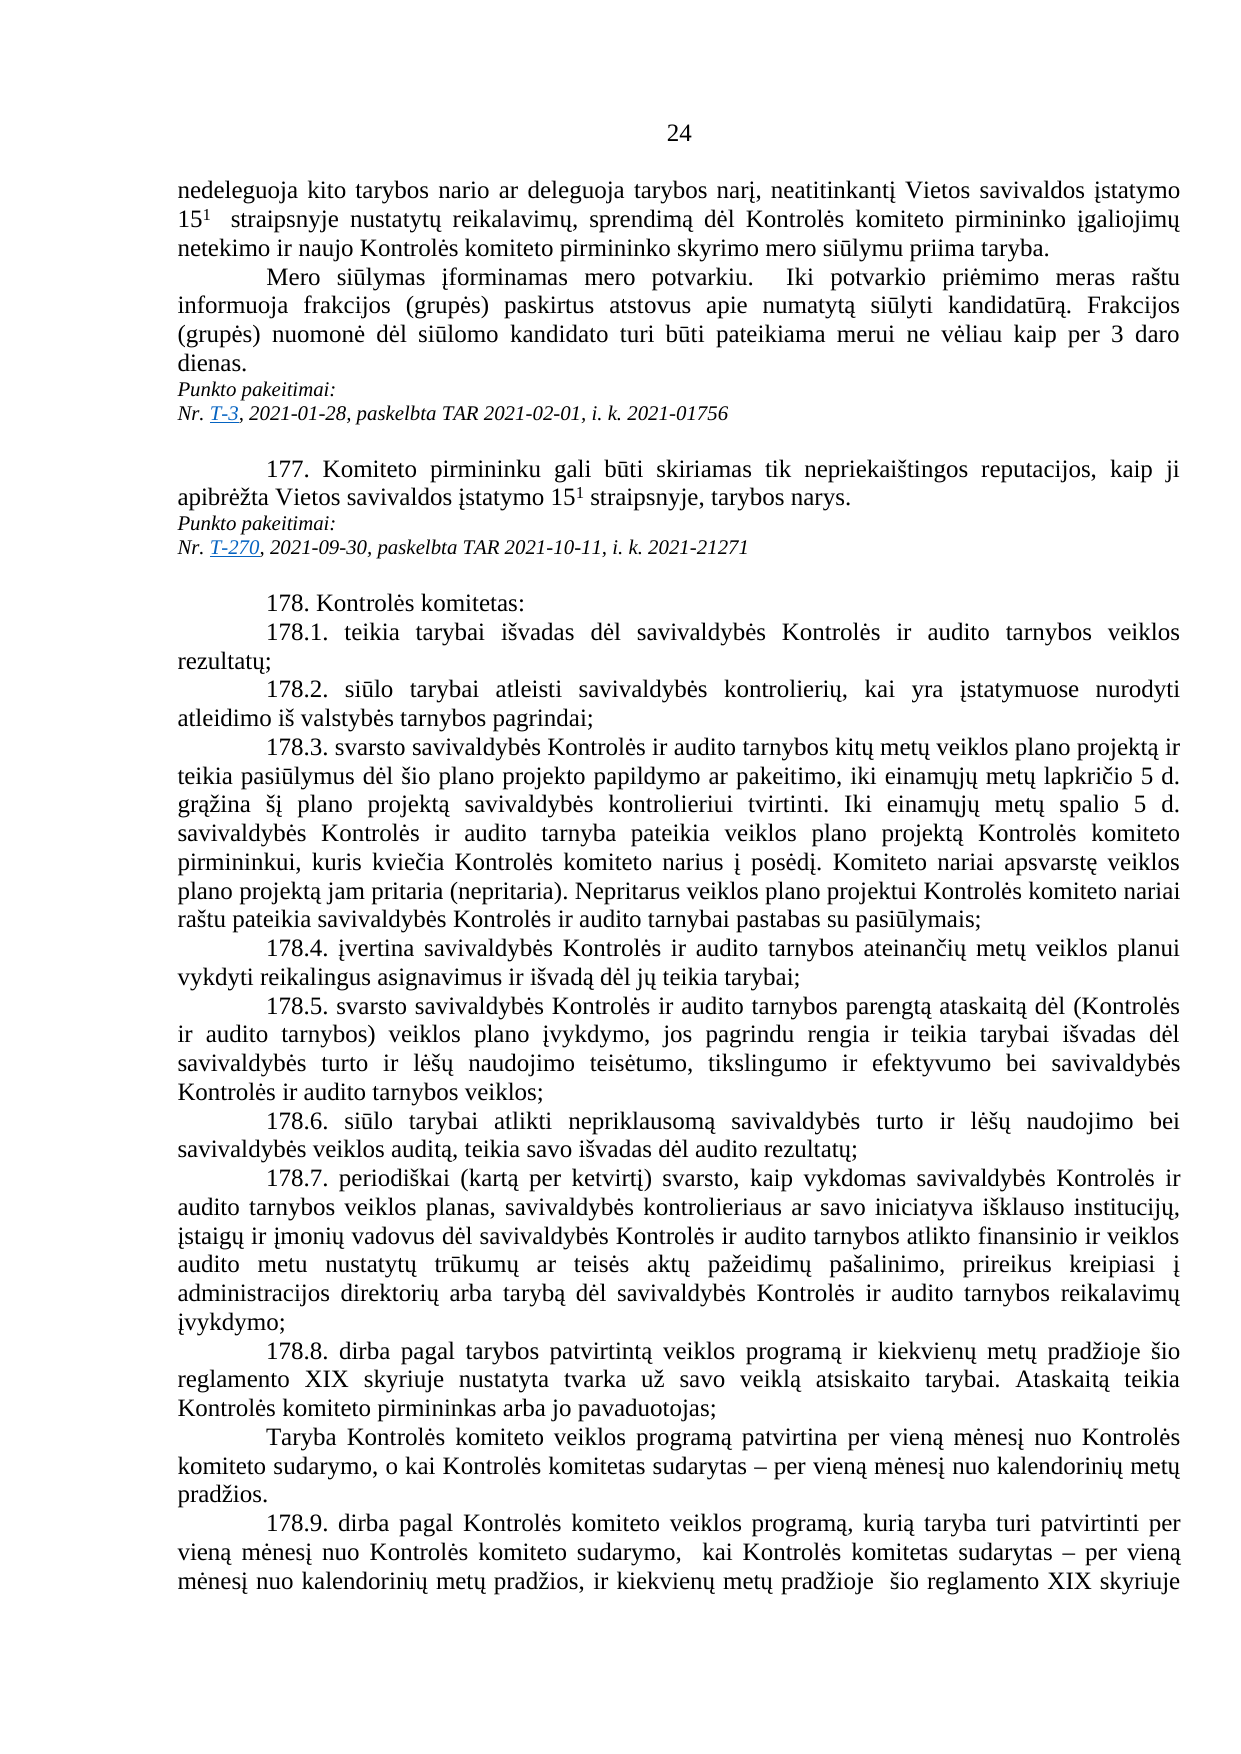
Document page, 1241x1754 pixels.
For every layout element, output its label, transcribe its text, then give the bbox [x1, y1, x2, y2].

text 178.6. siūlo tarybai atlikti nepriklausomą savivaldybės turto ir lėšų naudojimo bei savivaldybės veiklos auditą, teikia savo išvadas dėl audito rezultatų; [177, 1106, 1181, 1163]
text Punkto pakeitimai: [177, 511, 1181, 535]
text 177. Komiteto pirmininku gali būti skiriamas tik nepriekaištingos reputacijos, kaip ji apibrėžta Vietos savivaldos įstatymo 151 straipsnyje, tarybos narys. [177, 454, 1181, 511]
text nedeleguoja kito tarybos nario ar deleguoja tarybos narį, neatitinkantį Vietos savivaldos įstatymo 151 straipsnyje nustatytų reikalavimų, sprendimą dėl Kontrolės komiteto pirmininko įgaliojimų netekimo ir naujo Kontrolės komiteto pirmininko skyrimo mero siūlymu priima taryba. [177, 176, 1181, 262]
text 178.7. periodiškai (kartą per ketvirtį) svarsto, kaip vykdomas savivaldybės Kontrolės ir audito tarnybos veiklos planas, savivaldybės kontrolieriaus ar savo iniciatyva išklauso institucijų, įstaigų ir įmonių vadovus dėl savivaldybės Kontrolės ir audito tarnybos atlikto finansinio ir veiklos audito metu nustatytų trūkumų ar teisės aktų pažeidimų pašalinimo, prireikus kreipiasi į administracijos direktorių arba tarybą dėl savivaldybės Kontrolės ir audito tarnybos reikalavimų įvykdymo; [177, 1163, 1181, 1336]
text 178.9. dirba pagal Kontrolės komiteto veiklos programą, kurią taryba turi patvirtinti per vieną mėnesį nuo Kontrolės komiteto sudarymo, kai Kontrolės komitetas sudarytas – per vieną mėnesį nuo kalendorinių metų pradžios, ir kiekvienų metų pradžioje šio reglamento XIX skyriuje [177, 1508, 1181, 1594]
text 178.8. dirba pagal tarybos patvirtintą veiklos programą ir kiekvienų metų pradžioje šio reglamento XIX skyriuje nustatyta tvarka už savo veiklą atsiskaito tarybai. Ataskaitą teikia Kontrolės komiteto pirmininkas arba jo pavaduotojas; [177, 1336, 1181, 1422]
text 178.1. teikia tarybai išvadas dėl savivaldybės Kontrolės ir audito tarnybos veiklos rezultatų; [177, 617, 1181, 674]
text 178.5. svarsto savivaldybės Kontrolės ir audito tarnybos parengtą ataskaitą dėl (Kontrolės ir audito tarnybos) veiklos plano įvykdymo, jos pagrindu rengia ir teikia tarybai išvadas dėl savivaldybės turto ir lėšų naudojimo teisėtumo, tikslingumo ir efektyvumo bei savivaldybės Kontrolės ir audito tarnybos veiklos; [177, 991, 1181, 1106]
text Nr. T-270, 2021-09-30, paskelbta TAR 2021-10-11, i. k. 2021-21271 [177, 535, 1181, 559]
text 178.4. įvertina savivaldybės Kontrolės ir audito tarnybos ateinančių metų veiklos planui vykdyti reikalingus asignavimus ir išvadą dėl jų teikia tarybai; [177, 933, 1181, 991]
text Nr. T-3, 2021-01-28, paskelbta TAR 2021-02-01, i. k. 2021-01756 [177, 401, 1181, 425]
text Taryba Kontrolės komiteto veiklos programą patvirtina per vieną mėnesį nuo Kontrolės komiteto sudarymo, o kai Kontrolės komitetas sudarytas – per vieną mėnesį nuo kalendorinių metų pradžios. [177, 1422, 1181, 1508]
text Mero siūlymas įforminamas mero potvarkiu. Iki potvarkio priėmimo meras raštu informuoja frakcijos (grupės) paskirtus atstovus apie numatytą siūlyti kandidatūrą. Frakcijos (grupės) nuomonė dėl siūlomo kandidato turi būti pateikiama merui ne vėliau kaip per 3 daro dienas. [177, 262, 1181, 377]
text 178. Kontrolės komitetas: [177, 588, 1181, 617]
text 178.3. svarsto savivaldybės Kontrolės ir audito tarnybos kitų metų veiklos plano projektą ir teikia pasiūlymus dėl šio plano projekto papildymo ar pakeitimo, iki einamųjų metų lapkričio 5 d. grąžina šį plano projektą savivaldybės kontrolieriui tvirtinti. Iki einamųjų metų spalio 5 d. savivaldybės Kontrolės ir audito tarnyba pateikia veiklos plano projektą Kontrolės komiteto pirmininkui, kuris kviečia Kontrolės komiteto narius į posėdį. Komiteto nariai apsvarstę veiklos plano projektą jam pritaria (nepritaria). Nepritarus veiklos plano projektui Kontrolės komiteto nariai raštu pateikia savivaldybės Kontrolės ir audito tarnybai pastabas su pasiūlymais; [177, 732, 1181, 933]
text Punkto pakeitimai: [177, 377, 1181, 401]
text 178.2. siūlo tarybai atleisti savivaldybės kontrolierių, kai yra įstatymuose nurodyti atleidimo iš valstybės tarnybos pagrindai; [177, 674, 1181, 732]
